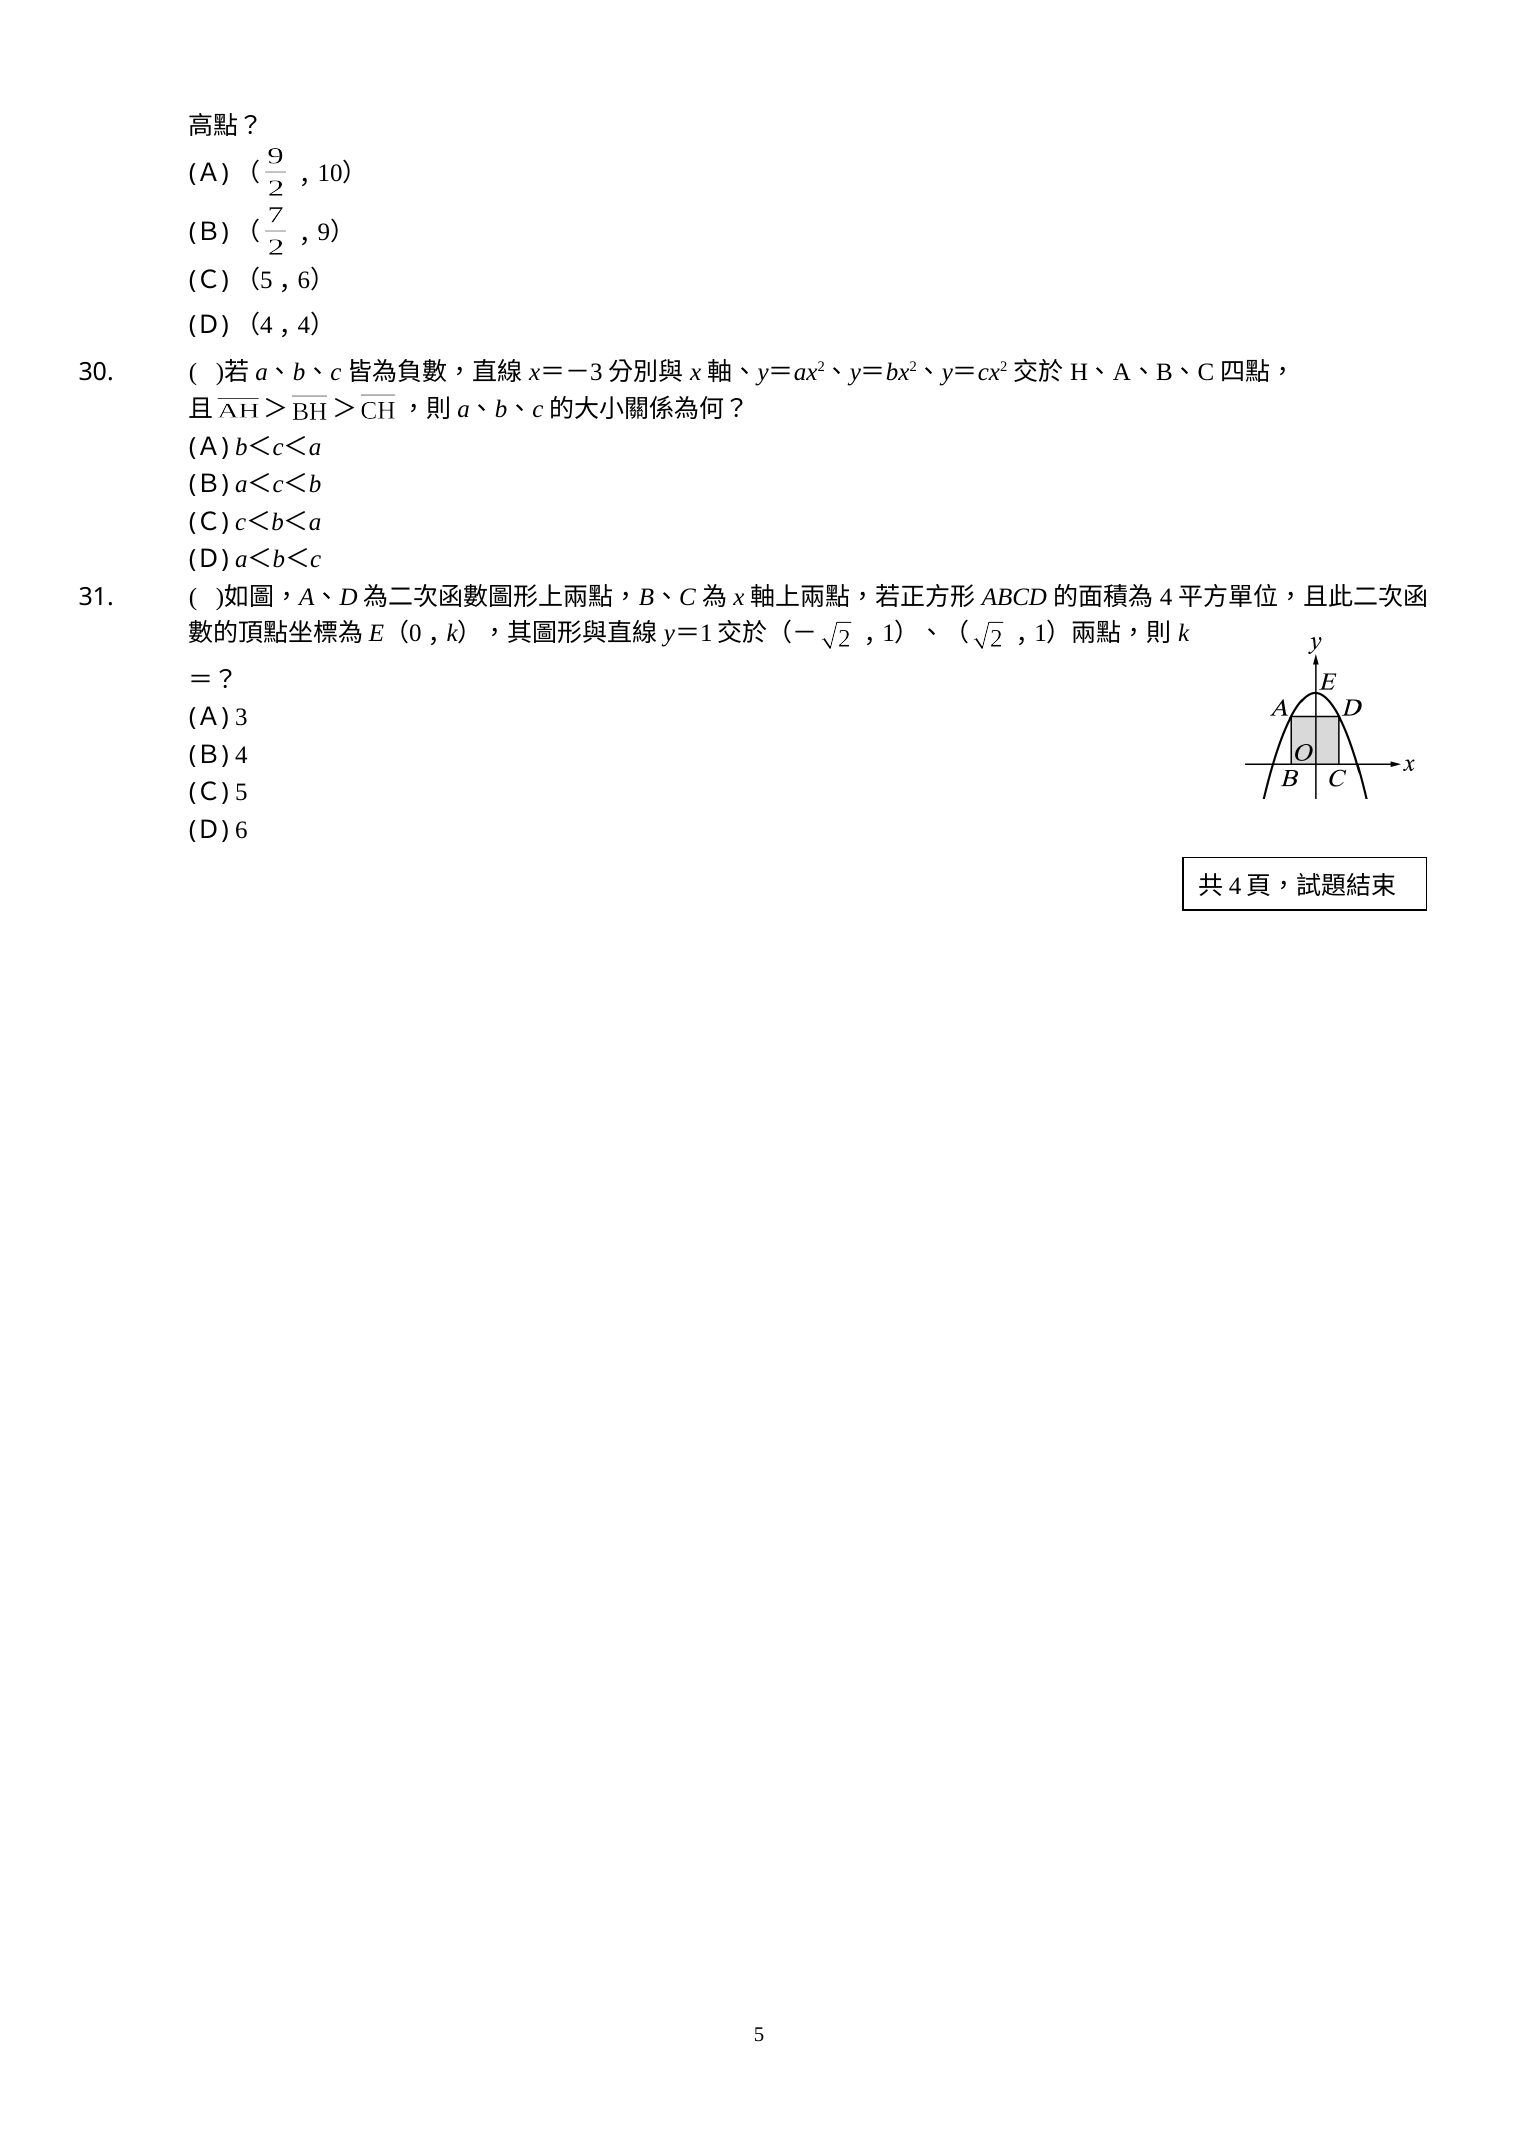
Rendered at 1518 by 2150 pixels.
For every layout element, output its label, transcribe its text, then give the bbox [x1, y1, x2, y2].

text (Ｄ) a＜b＜c [188, 538, 1429, 575]
list ( )若 a、b、c 皆為負數，直線 x＝－3 分別與 x 軸、y＝ax2、y＝bx2、y＝cx2 交於 H、A、B、C 四點， [113, 350, 1429, 388]
text (Ｂ) 4 [188, 733, 1245, 770]
text [1415, 695, 1429, 733]
text (Ｃ) 5 [188, 770, 1429, 808]
text (Ｄ) 6 [188, 808, 1429, 845]
text (Ａ) b＜c＜a [188, 425, 1429, 463]
text (Ａ) （，10） [188, 142, 1429, 201]
text [1415, 733, 1429, 770]
text (Ｂ) （，9） [188, 201, 1429, 259]
list 高點？ [113, 104, 1429, 142]
picture [1245, 637, 1415, 799]
list ( )如圖，A、D 為二次函數圖形上兩點，B、C 為 x 軸上兩點，若正方形 ABCD 的面積為 4 平方單位，且此二次函數的頂點坐標為E（0，k），其圖形與直線 y＝1交於（－，1）、（，1）兩點，則 k＝？ [113, 575, 1429, 695]
text (Ｂ) a＜c＜b [188, 463, 1429, 500]
text 共4頁，試題結束 [1199, 866, 1411, 902]
text 且＞＞，則 a、b、c 的大小關係為何？ [188, 388, 1429, 425]
text (Ｃ) c＜b＜a [188, 500, 1429, 538]
text (Ａ) 3 [188, 695, 1245, 733]
text (Ｃ) （5，6） [188, 259, 1429, 305]
text (Ｄ) （4，4） [188, 305, 1429, 350]
